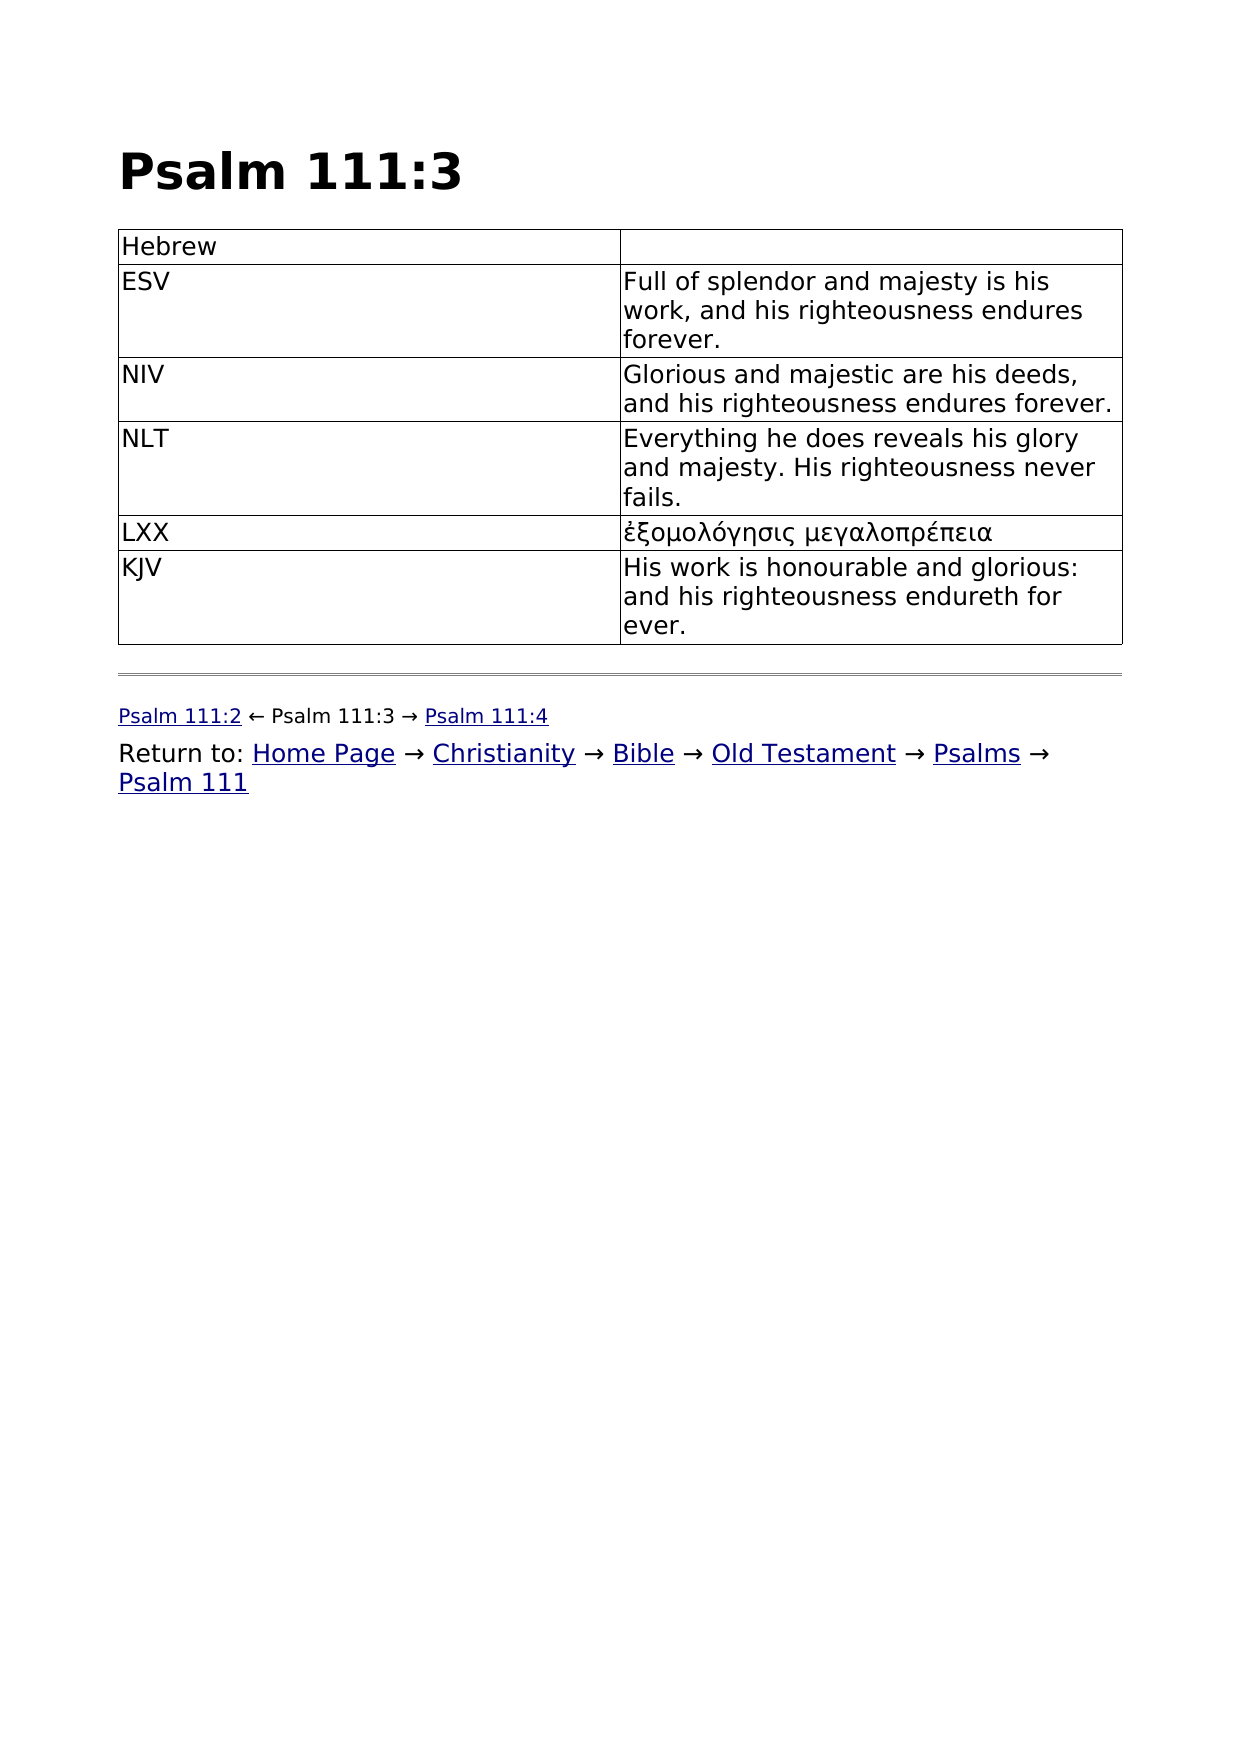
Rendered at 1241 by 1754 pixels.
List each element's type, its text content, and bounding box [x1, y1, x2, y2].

table_cell NLT [119, 422, 620, 515]
table_header [621, 230, 1122, 264]
table_cell LXX [119, 516, 620, 550]
table_cell NIV [119, 358, 620, 421]
table_cell ESV [119, 265, 620, 357]
text Return to: Home Page → Christianity → Bible → Old Testament → Psalms → Psalm 111 [118, 739, 1122, 797]
table_cell His work is honourable and glorious: and his righteousness endureth for ever. [621, 551, 1122, 643]
table_cell Full of splendor and majesty is his work, and his righteousness endures forever. [621, 265, 1122, 357]
subtitle Psalm 111:3 [118, 143, 1122, 201]
text Psalm 111:2 ← Psalm 111:3 → Psalm 111:4 [118, 705, 1122, 739]
table_cell KJV [119, 551, 620, 643]
table_header Hebrew [119, 230, 620, 264]
table_cell ἐξομολόγησις μεγαλοπρέπεια [621, 516, 1122, 550]
table_cell Glorious and majestic are his deeds, and his righteousness endures forever. [621, 358, 1122, 421]
table_cell Everything he does reveals his glory and majesty. His righteousness never fails. [621, 422, 1122, 515]
